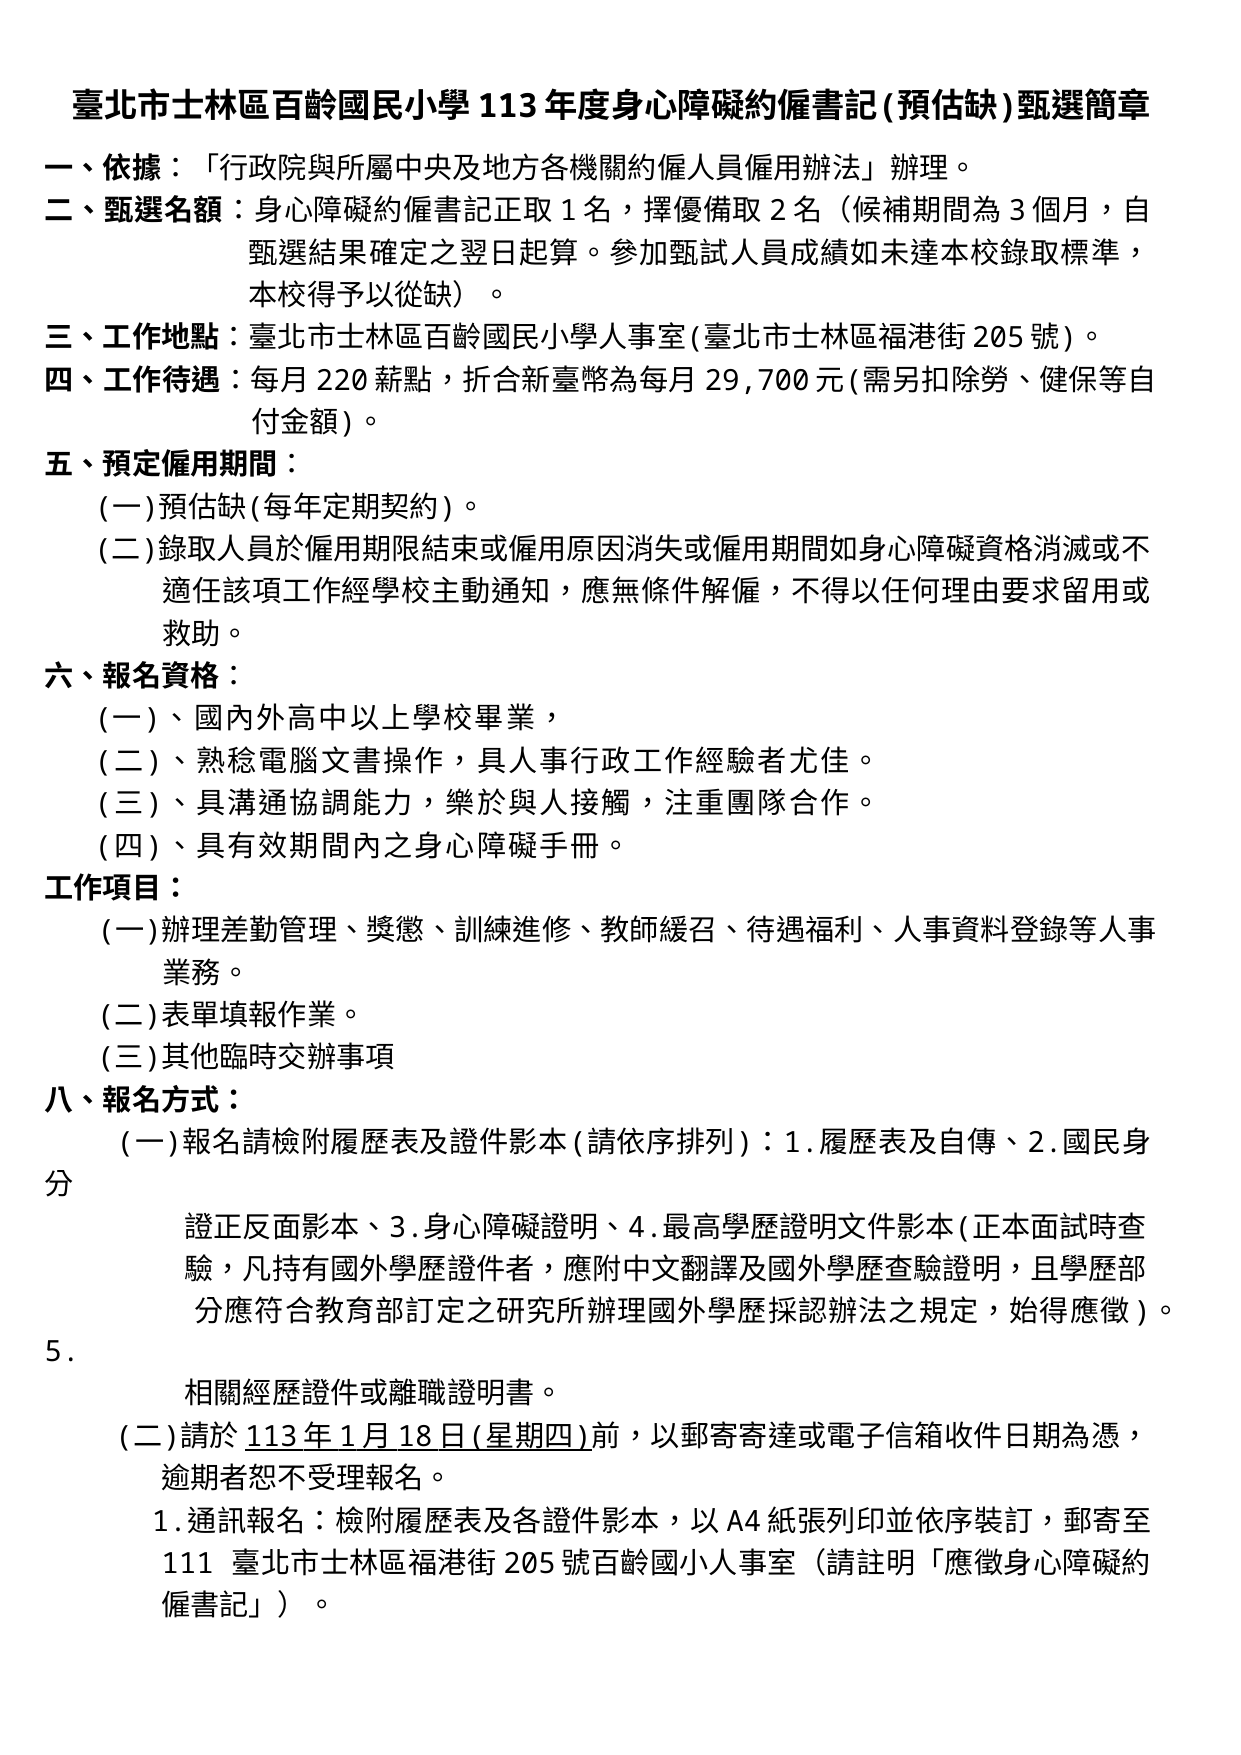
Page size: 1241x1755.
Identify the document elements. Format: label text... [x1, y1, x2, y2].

text 相關經歷證件或離職證明書。 [44, 1370, 1152, 1412]
text 一、依據：「行政院與所屬中央及地方各機關約僱人員僱用辦法」辦理。 [44, 144, 1158, 187]
text 1.通訊報名：檢附履歷表及各證件影本，以A4紙張列印並依序裝訂，郵寄至 111 臺北市士林區福港街205號百齡國小人事室（請註明「應徵身心障礙約僱書記」）。 [44, 1497, 1152, 1624]
text (三)、具溝通協調能力，樂於與人接觸，注重團隊合作。 [94, 780, 1152, 822]
text (一)報名請檢附履歷表及證件影本(請依序排列)：1.履歷表及自傳、2.國民身分 [44, 1118, 1152, 1203]
text (二)錄取人員於僱用期限結束或僱用原因消失或僱用期間如身心障礙資格消滅或不適任該項工作經學校主動通知，應無條件解僱，不得以任何理由要求留用或救助。 [94, 526, 1152, 653]
text (二)請於113年1月18日(星期四)前，以郵寄寄達或電子信箱收件日期為憑，逾期者恕不受理報名。 [44, 1412, 1152, 1497]
text 六、報名資格： [44, 653, 1157, 695]
text 三、工作地點：臺北市士林區百齡國民小學人事室(臺北市士林區福港街205號)。 [44, 314, 1157, 356]
text 八、報名方式： [44, 1076, 1152, 1118]
text 臺北市士林區百齡國民小學113年度身心障礙約僱書記(預估缺)甄選簡章 [44, 84, 1158, 126]
text (一)辦理差勤管理、獎懲、訓練進修、教師緩召、待遇福利、人事資料登錄等人事業務。 [44, 907, 1157, 991]
text (一)、國內外高中以上學校畢業， [94, 695, 1152, 737]
text (三)其他臨時交辦事項 [44, 1034, 1157, 1076]
text (二)、熟稔電腦文書操作，具人事行政工作經驗者尤佳。 [94, 737, 1152, 780]
text 四、工作待遇：每月220薪點，折合新臺幣為每月29,700元(需另扣除勞、健保等自付金額)。 [44, 356, 1157, 441]
text 證正反面影本、3.身心障礙證明、4.最高學歷證明文件影本(正本面試時查 [44, 1203, 1152, 1246]
text 工作項目： [44, 864, 1157, 907]
text (一)預估缺(每年定期契約)。 [94, 483, 1152, 526]
text (二)表單填報作業。 [44, 991, 1157, 1034]
text 五、預定僱用期間： [44, 441, 1152, 483]
text 二、甄選名額：身心障礙約僱書記正取1名，擇優備取2名（候補期間為3個月，自甄選結果確定之翌日起算。參加甄試人員成績如未達本校錄取標準，本校得予以從缺）。 [44, 187, 1152, 314]
text (四)、具有效期間內之身心障礙手冊。 [94, 822, 1152, 864]
text 驗，凡持有國外學歷證件者，應附中文翻譯及國外學歷查驗證明，且學歷部 [44, 1246, 1152, 1288]
text 分應符合教育部訂定之研究所辦理國外學歷採認辦法之規定，始得應徵)。5. [44, 1288, 1152, 1370]
